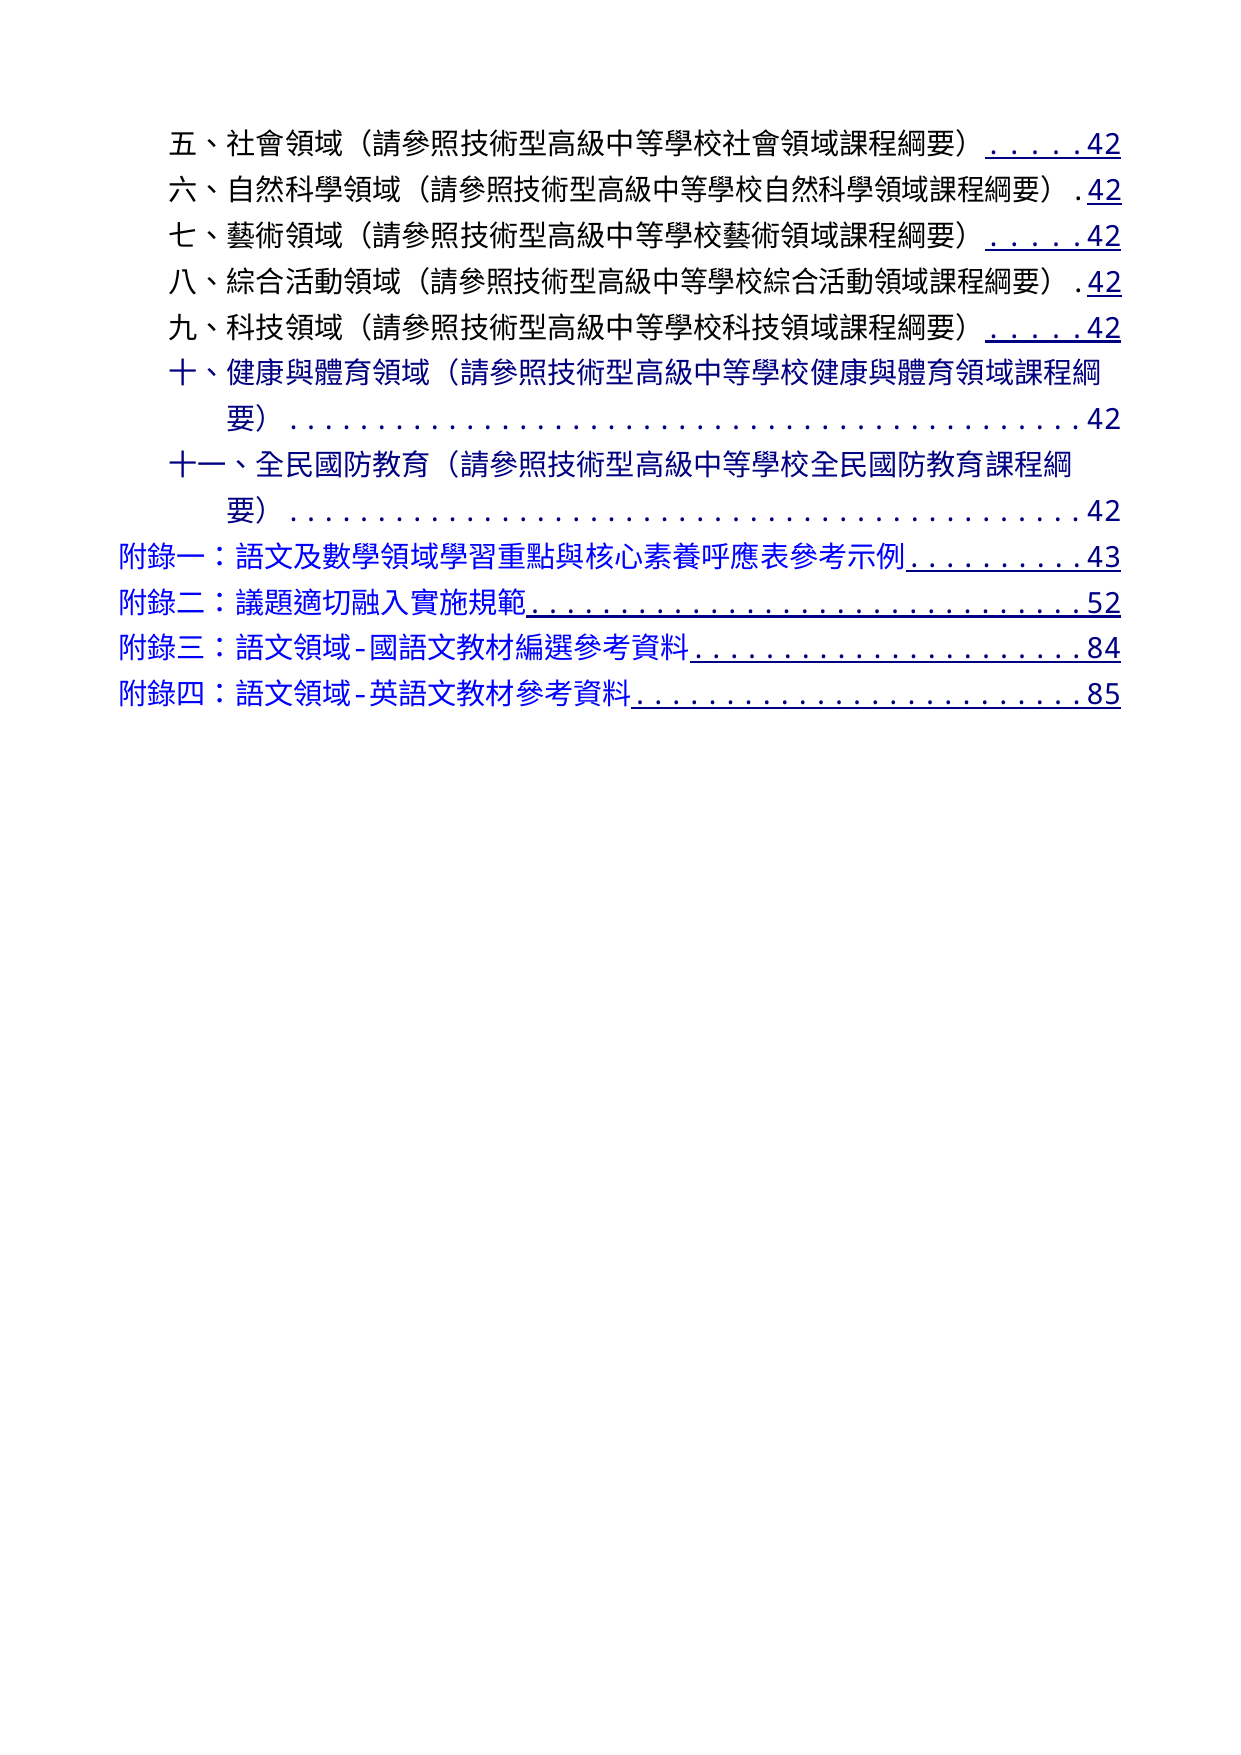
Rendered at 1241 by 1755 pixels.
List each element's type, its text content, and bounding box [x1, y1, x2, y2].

text 十、健康與體育領域（請參照技術型高級中等學校健康與體育領域課程綱要） 42 [168, 347, 1122, 439]
text 八、綜合活動領域（請參照技術型高級中等學校綜合活動領域課程綱要）.42 [168, 256, 1122, 301]
text 附錄四：語文領域-英語文教材參考資料 85 [118, 668, 1122, 714]
text 附錄二：議題適切融入實施規範 52 [118, 576, 1122, 622]
text 六、自然科學領域（請參照技術型高級中等學校自然科學領域課程綱要）.42 [168, 164, 1122, 210]
text 五、社會領域（請參照技術型高級中等學校社會領域課程綱要） 42 [168, 118, 1122, 164]
text 附錄三：語文領域-國語文教材編選參考資料 84 [118, 622, 1122, 668]
text 九、科技領域（請參照技術型高級中等學校科技領域課程綱要） 42 [168, 301, 1122, 347]
text 附錄一：語文及數學領域學習重點與核心素養呼應表參考示例 43 [118, 531, 1122, 576]
text 七、藝術領域（請參照技術型高級中等學校藝術領域課程綱要） 42 [168, 210, 1122, 256]
text 十一、全民國防教育（請參照技術型高級中等學校全民國防教育課程綱要） 42 [168, 439, 1122, 531]
